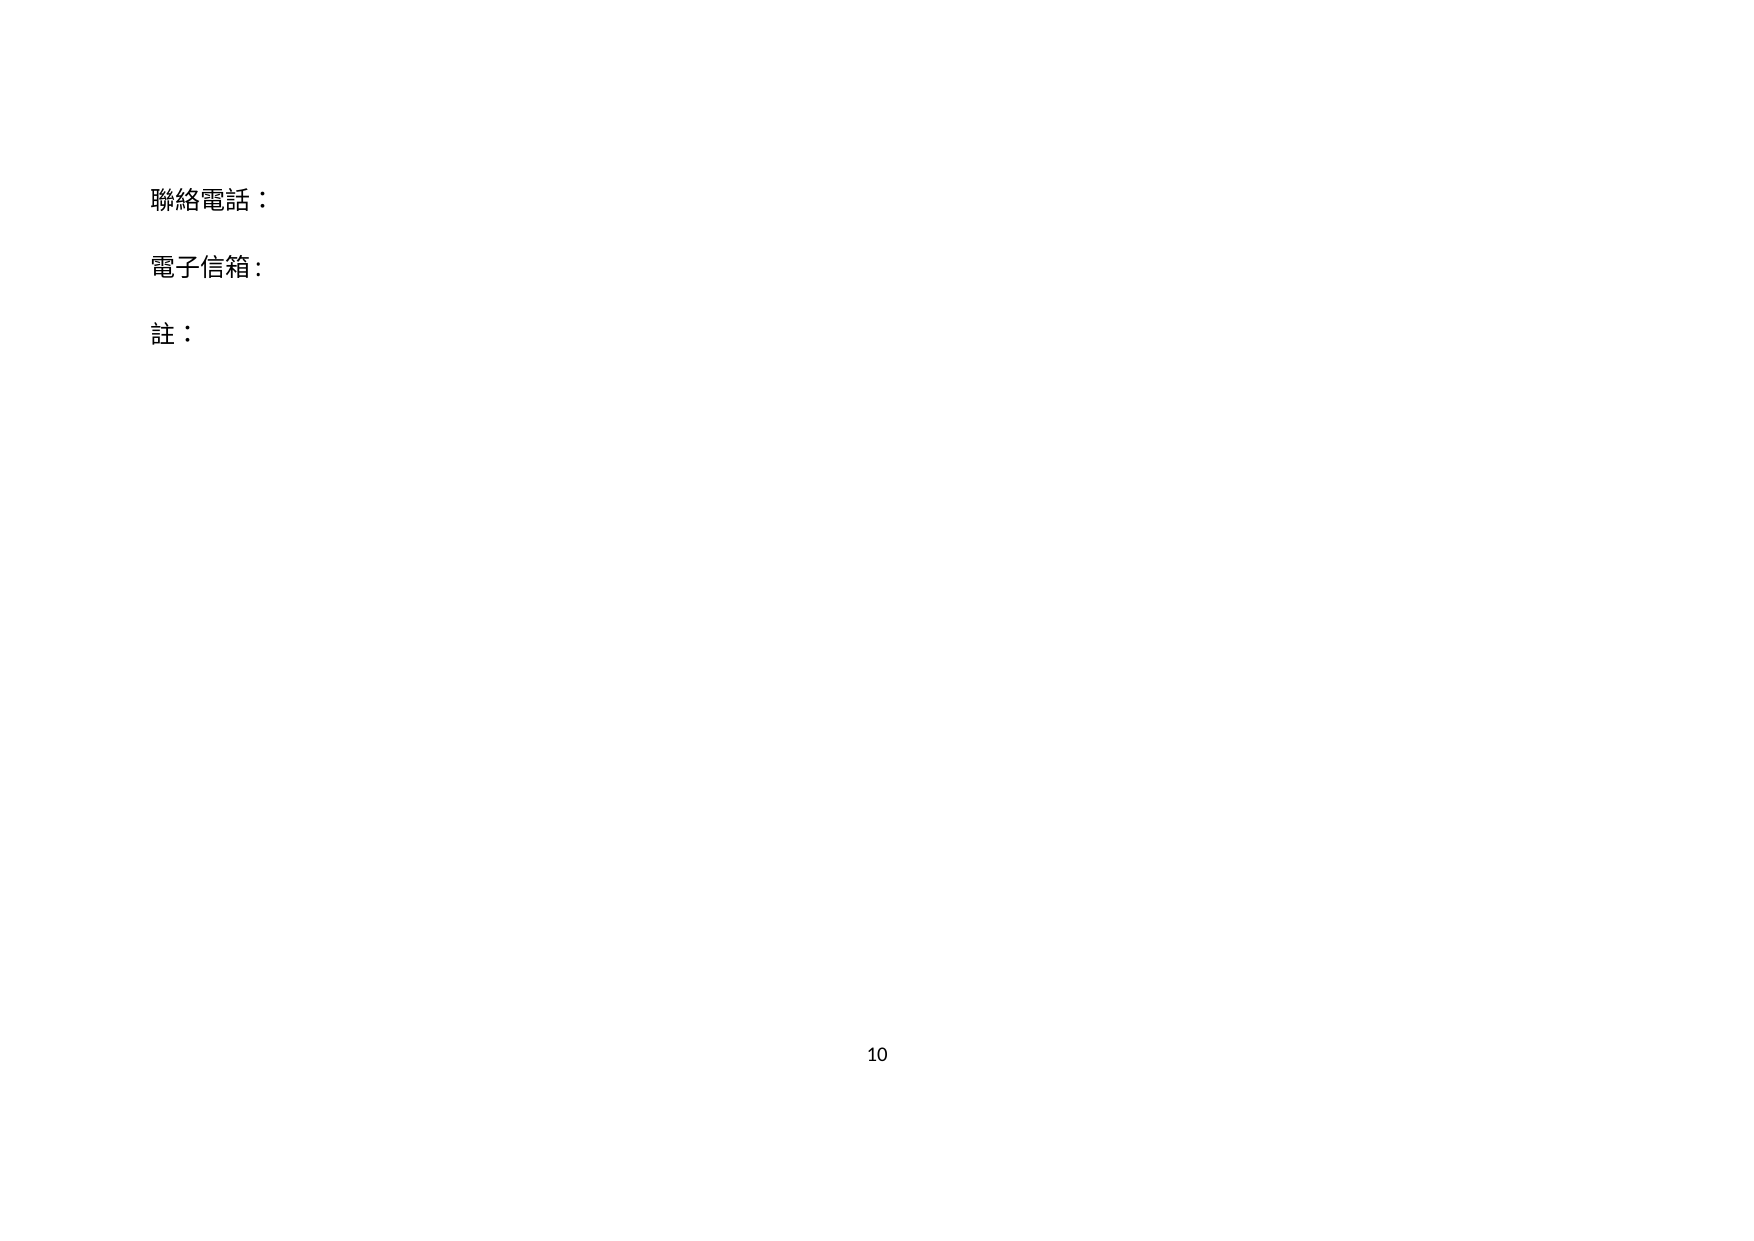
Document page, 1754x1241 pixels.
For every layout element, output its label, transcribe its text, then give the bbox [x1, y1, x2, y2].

table_cell [332, 291, 516, 357]
table_cell [1407, 157, 1572, 224]
table_cell 註： [148, 291, 332, 357]
table_cell [1583, 157, 1754, 224]
table_cell [1372, 157, 1407, 224]
table_cell [516, 224, 1372, 291]
table_cell 電子信箱: [148, 224, 332, 291]
table_cell [516, 291, 1372, 357]
table_cell [1198, 157, 1372, 224]
table_cell [332, 224, 516, 291]
table_cell [1572, 157, 1583, 224]
table_cell [992, 157, 1198, 224]
table_cell 聯絡電話： [148, 157, 992, 224]
table_cell [1372, 224, 1754, 291]
table_cell [1372, 291, 1754, 357]
